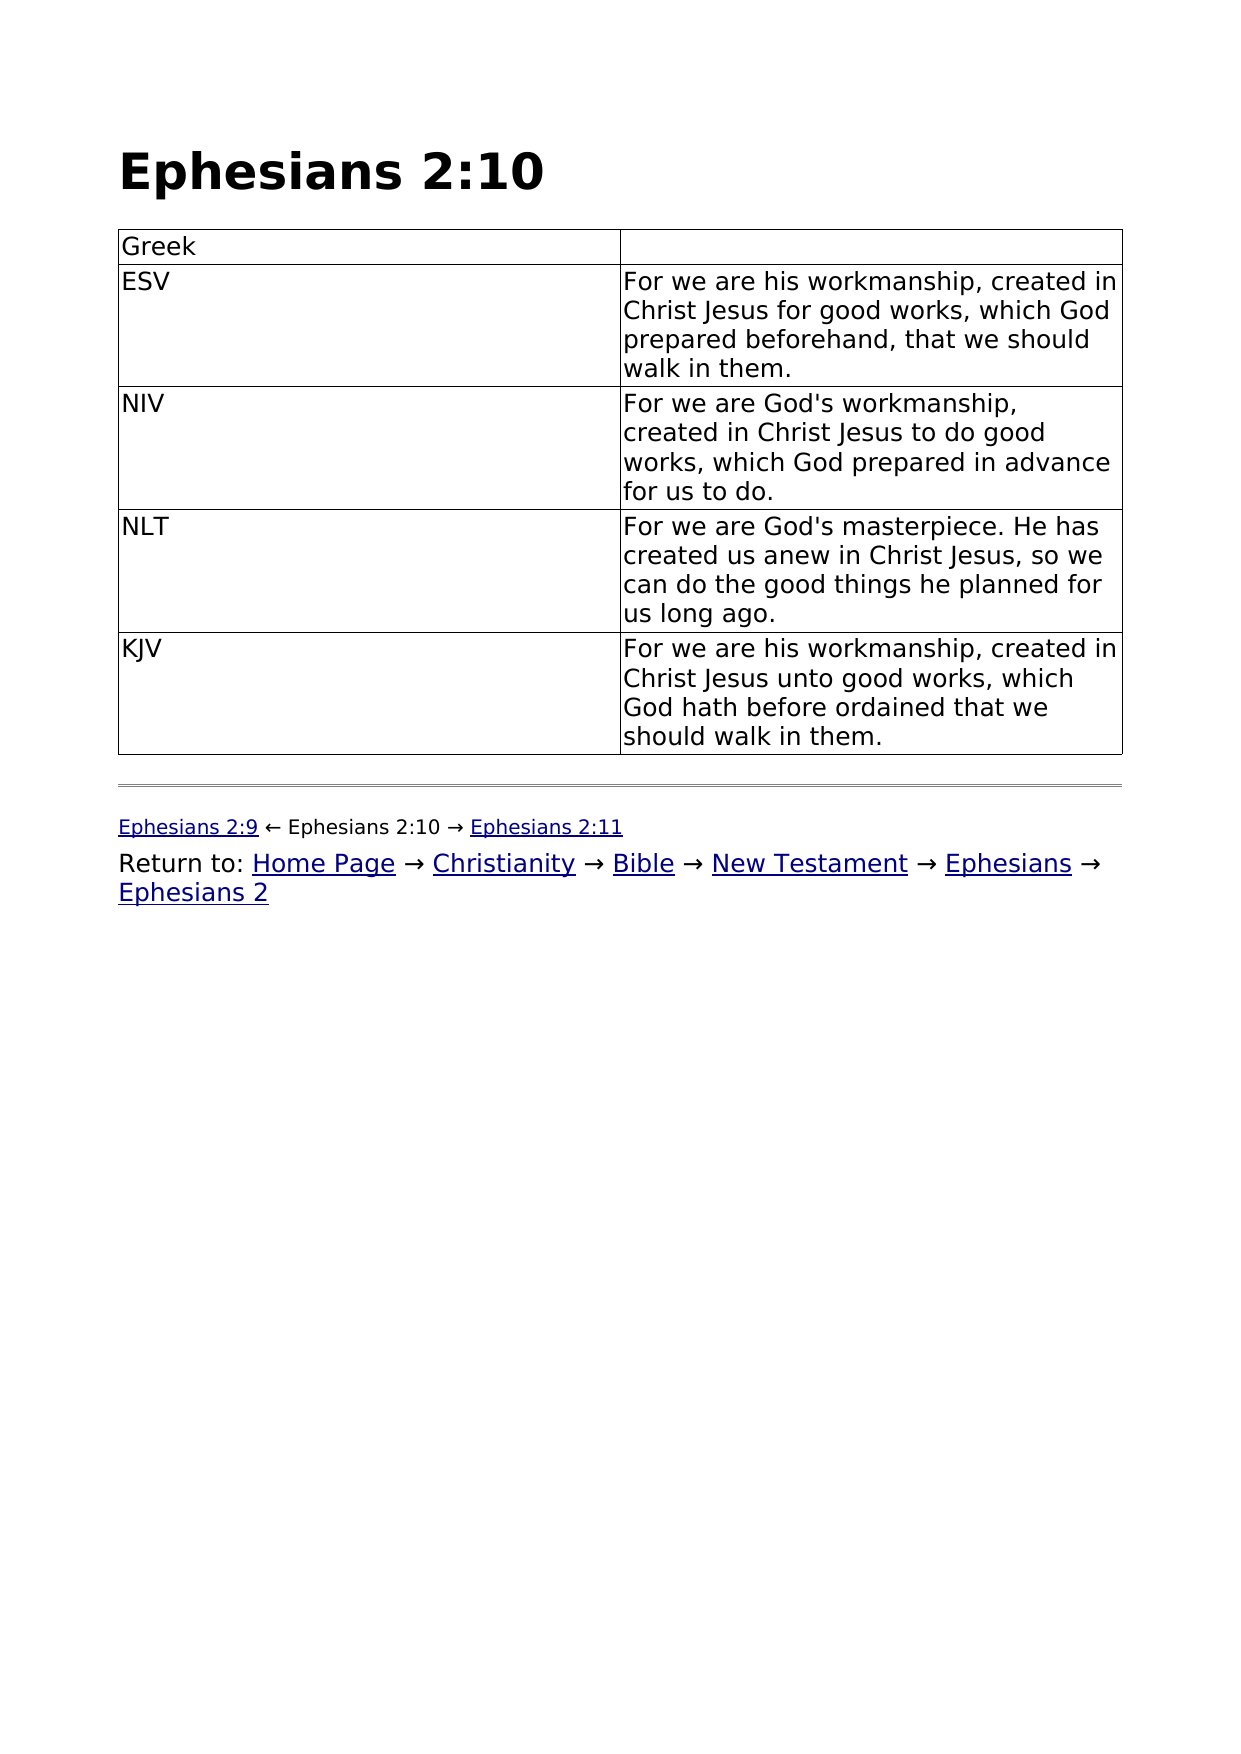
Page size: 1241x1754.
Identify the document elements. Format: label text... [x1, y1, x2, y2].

table_cell For we are God's workmanship, created in Christ Jesus to do good works, which God prepared in advance for us to do. [621, 387, 1122, 509]
table_cell For we are his workmanship, created in Christ Jesus for good works, which God prepared beforehand, that we should walk in them. [621, 265, 1122, 386]
table_cell KJV [119, 633, 620, 754]
table_cell For we are God's masterpiece. He has created us anew in Christ Jesus, so we can do the good things he planned for us long ago. [621, 510, 1122, 632]
table_header [621, 230, 1122, 264]
text Return to: Home Page → Christianity → Bible → New Testament → Ephesians → Ephesians 2 [118, 849, 1122, 908]
table_cell NIV [119, 387, 620, 509]
subtitle Ephesians 2:10 [118, 143, 1122, 201]
text Ephesians 2:9 ← Ephesians 2:10 → Ephesians 2:11 [118, 815, 1122, 849]
table_cell ESV [119, 265, 620, 386]
table_cell NLT [119, 510, 620, 632]
table_header Greek [119, 230, 620, 264]
table_cell For we are his workmanship, created in Christ Jesus unto good works, which God hath before ordained that we should walk in them. [621, 633, 1122, 754]
